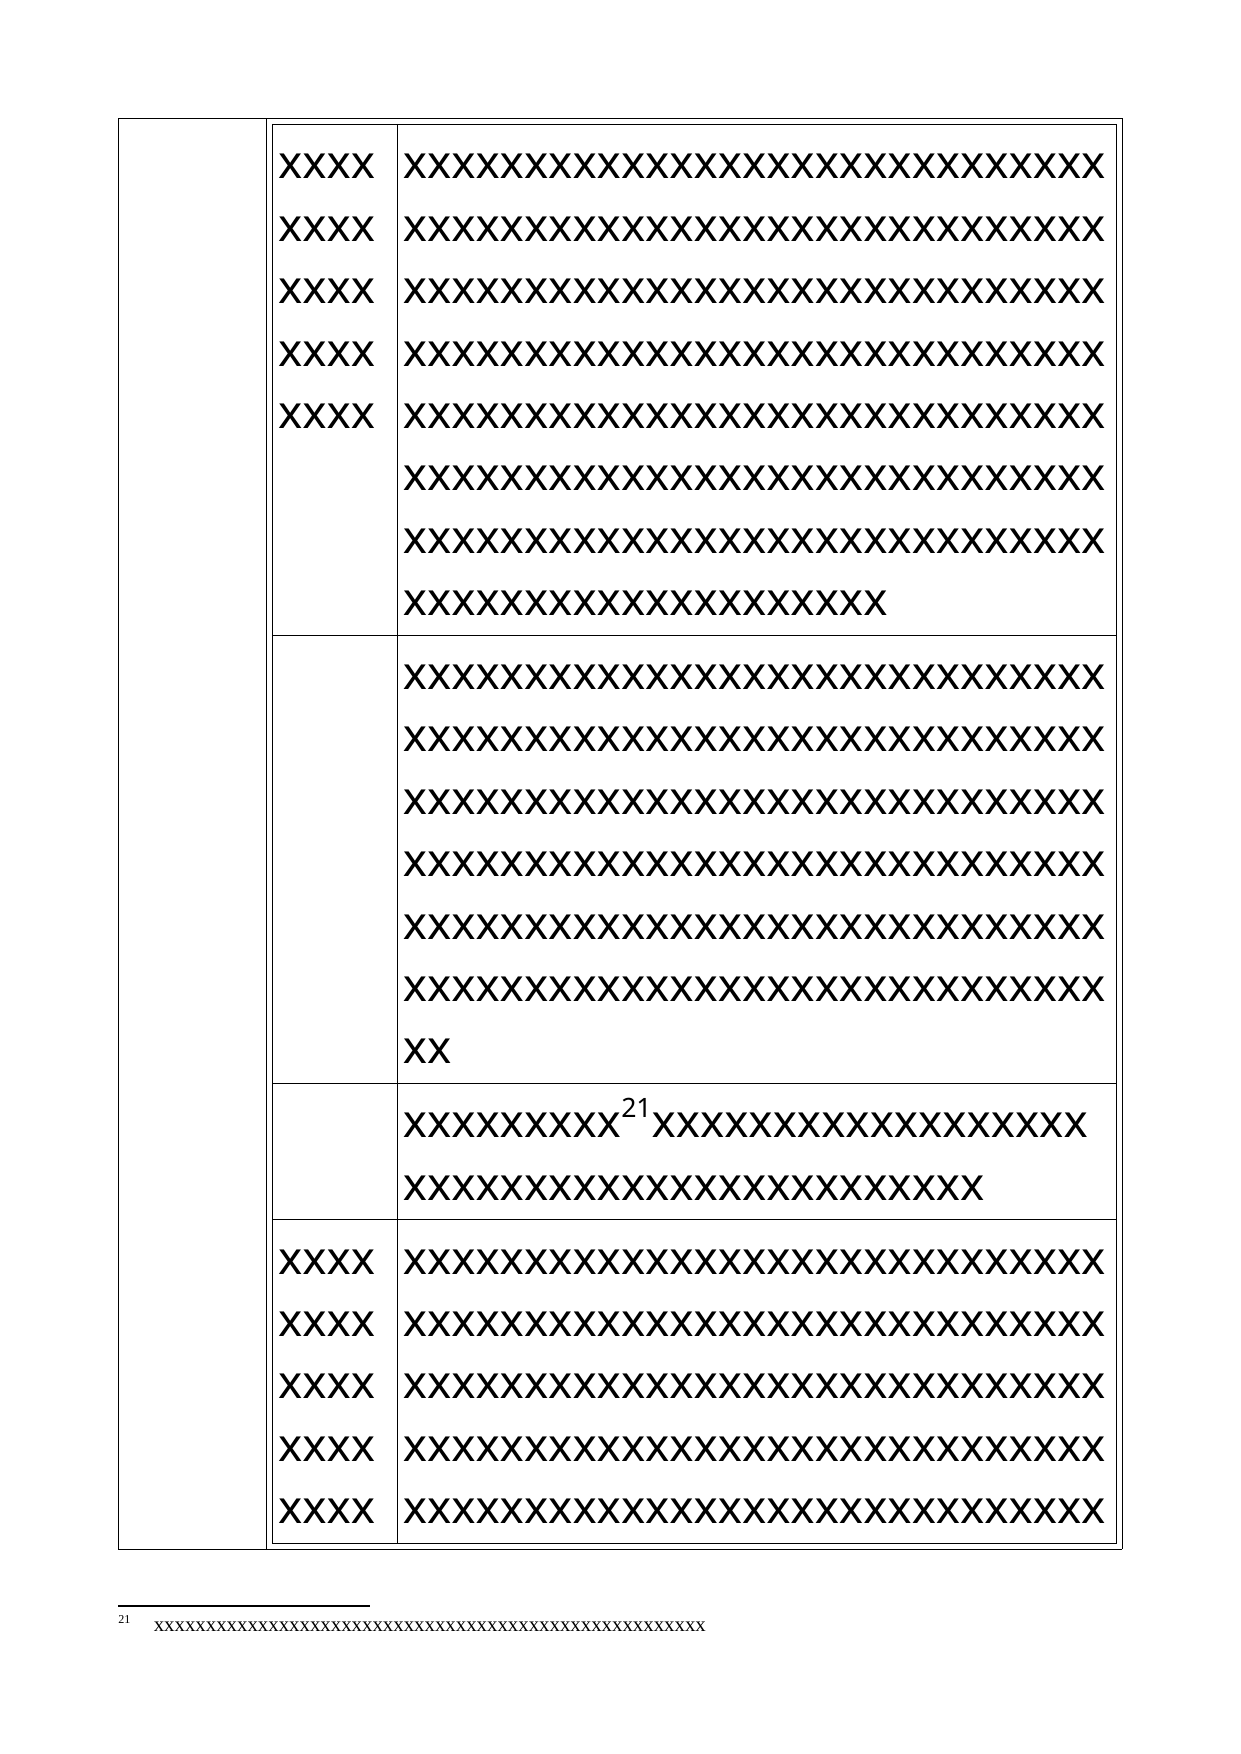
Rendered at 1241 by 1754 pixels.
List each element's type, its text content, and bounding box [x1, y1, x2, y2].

table_cell [119, 119, 266, 1549]
table_cell xxxxxxxxxxxxxxxxxxxx [273, 125, 397, 635]
table_cell xxxxxxxxxxxxxxxxxxxxxxxxxxxxxxxxxxxxxxxxxxxxxxxxxxxxxxxxxxxxxxxxxxxxxxxxxxxxxxxxxxxxxxxxxxxxxxxxxxxxxxxxxxxxxxxxxxxxxxxxxxxxxxxxxxxxxxxxxxxxxxxxxxxxxxxxxxxxxxxxxxxxxxxxxxxxxxxxxxxxxxxxxxxxxxxxxxxxxxxxxxxxxxxxxxxxxxxxxxxxxxxxxxxxxxxxxxxxxxxxxxxxxxxxxxxxxxxxxxxxxxxxxxxxxxxxxxxxxxxxxxxxxxxxxxxxxxxxxxxxxxxxxxxxxxxxxxxxxxxxxxxxxxxxxxxxxxxxxxxxxxxxxxxxxxxxxxxxxxxxxxxxxxxxxxxxxxxxxxxxxxxxxxxxxxxxxxxxxxxxxxxxxxxxxxxxxxxxxxxxxxxxxxxxxxxxxxxxxxxxxxxxxxxxxxxxxxxxxxxxxxxxxxxxx xxxxxxxxxxxxxxxxxxxxxxxxxxxxxxxxxxxxxxxxxxxxxxxxxxxxxxxxxxxxxxxxxxxxxxxxxxxxxxxxxxxxxxxxxxxxxxxxxxxxxxxxxxxxxxxxxxxxxxxxxxxxxxxxxxxxxxxxxxxxxxxxxxxxxxxxxxxxxxxxxxxxxxxxxxxxxxxxxxxxxxxx xxxxxxxxxxxxxxxxxxxxxxxxxxxxxxxxxxxxxxxxxxxxxxxxxxxxxxxxxxxxxxxxxxxxxxxxxxxxxxxxxxxxxxxxxxxxxxxxxxxxxxxxxxxxxxxxxxxxxxxxxxxxxxxxxxxxxxxxxxxxxxxxxxxxx xxxxxxxxxxxxxxxxxxxxxxxxxxxxxxxxxxxxxxxxxxxxxxxxxxxxxxxxxxxxxxxxxxxxxxxxxxxxxxxxxxxxxxxxxxxxxxxxxxxxxxxxxxxxxxx xxxxxxxxxxxxxxxxxxxxxxxxxxxxxxxxxxxxxxxxxxxxxxxxxxxxxxxxxxxxxxxxxxxx [267, 119, 1122, 1549]
table_cell [273, 1084, 397, 1219]
table_cell xxxxxxxxxxxxxxxxxxxxxxxxxxxxxxxxxxxxxxxxxxxxxxxxxxxxxxxxxxxxxxxxxxxxxxxxxxxxxxxxxxxxxxxxxxxxxxxxxxxxxxxxxxxxxxxxxxxxxxxxxxxxxxxxxxxxxxxxxxxxxxxxxxxxxxxxxxxxxxxxxxxxxxxxxxxxxxxx [398, 636, 1116, 1083]
table_cell xxxxxxxxxxxxxxxxxxxxxxxxxxxxxxxxxxxxxxxxxxxxxxxxxxxxxxxxxxxxxxxxxxxxxxxxxxxxxxxxxxxxxxxxxxxxxxxxxxxxxxxxxxxxxxxxxxxxxxxxxxxxxxxxxxxxxxxxxxxxxxxxxxxxxxxxxxxxxxxxxxxxxxxxxxxxxxxxxxxxxxxxxxxxxxxxxxxxxxxxxxxxxxxxxxxxxxxxxxxxxxxxxxxxxxxxxxxxxxxxxxxxxxxxxxxxxxxxxxxxxxxxxxxxxxxxxxxxxxxxxxxxxxxxxxxxxxxxxxxxxxxxxxxxxxxxxxxxxxxxxxxxxxxxxxxxxxxxxxxxxxxxxxxxxxxxxxxxxxxxxxxxxxxxxxxxxxxxxxxxxxxxxxxxxxxxxxxxxxxxxxxxxxxxxxxxxxxxxxxxxxxxxxxxxxxxxxxxxxxxxxxxxxxxxxxxxxxxxxxxxxxxxxxxx xxxxxxxxxxxxxxxxxxxxxxxxxxxxxxxxxxxxxxxxxxxxxxxxxxxxxxxxxxxxxxxxxxxxxxxxxxxxxxxxxxxxxxxxxxxxxxxxxxxxxxxxxxxxxxxxxxxxxxxxxxxxxxxxxxxxxxxxxxxxxxxxxxxxxxxxxxxxxxxxxxxxxxxxxxxxxxxxxxxxxxxx xxxxxxxxxxxxxxxxxxxxxxxxxxxxxxxxxxxxxxxxxxxxxxxxxxxxxxxxxxxxxxxxxxxxxxxxxxxxxxxxxxxxxxxxxxxxxxxxxxxxxxxxxxxxxxxxxxxxxxxxxxxxxxxxxxxxxxxxxxxxxxxxxxxxxx xxxxxxxxxxxxxxxxxxxxxxxxxxxxxxxxxxxxxxxxxxxxxxxxxxxxxxxxxxxxxxxxxxxxxxxxxxxxxxxxxxxxxxxxxxxxxxxxxxxxxxxxxxxxxxx xxxxxxxxxxxxxxxxxxxxxxxxxxxxxxxxxxxxxxxxxxxxxxxxxxxxxxxxxxxxxxxxxxxx [398, 1220, 1116, 1543]
table_cell xxxxxxxxxxxxxxxxxxxx [273, 1220, 397, 1543]
table_cell [273, 636, 397, 1083]
table_cell xxxxxxxxxxxxxxxxxxxxxxxxxxxxxxxxxxxxxxxxxxxxxxxxxxxxxxxxxxxxxxxxxxxxxxxxxxxxxxxxxxxxxxxxxxxxxxxxxxxxxxxxxxxxxxxxxxxxxxxxxxxxxxxxxxxxxxxxxxxxxxxxxxxxxxxxxxxxxxxxxxxxxxxxxxxxxxxxxxxxxxxxxxxxxxxxxxxxxxxxxxxxxxxxxxxxxxxxxxxxxxx [398, 125, 1116, 635]
table_cell xxxxxxxxxxxxxxxxxxxxxxxxxxxxxxxxxxxxxxxxxxxxxxxxxxx [398, 1084, 1116, 1219]
